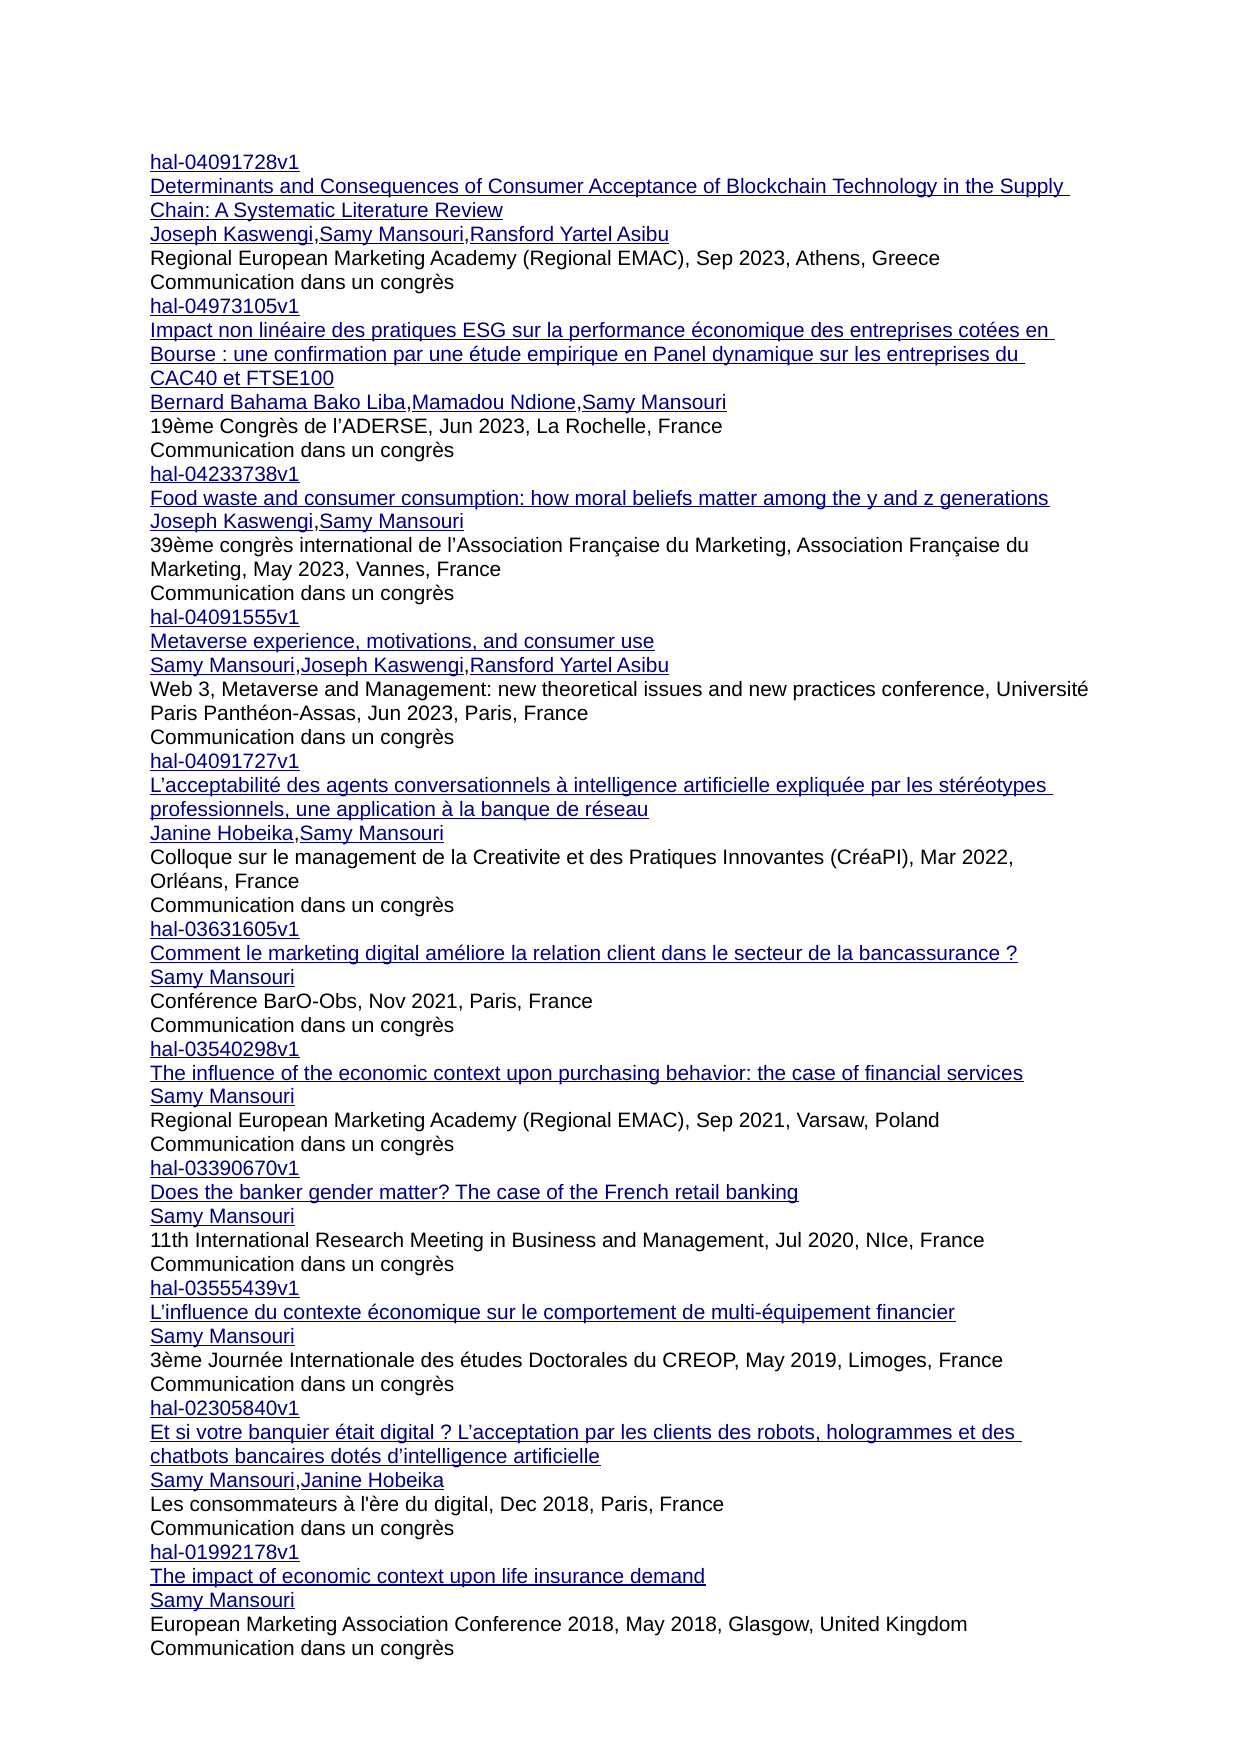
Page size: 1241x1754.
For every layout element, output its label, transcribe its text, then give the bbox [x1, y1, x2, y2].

table_cell The influence of the economic context upon purchasing behavior: the case of financial services Samy Mansouri Regional European Marketing Academy (Regional EMAC), Sep 2021, Varsaw, Poland Communication dans un congrès hal-03390670v1 [150, 1060, 1090, 1180]
table_cell hal-04091728v1 [150, 150, 1090, 174]
table_cell Et si votre banquier était digital ? L’acceptation par les clients des robots, hologrammes et des chatbots bancaires dotés d’intelligence artificielle Samy Mansouri,Janine Hobeika Les consommateurs à l'ère du digital, Dec 2018, Paris, France Communication dans un congrès hal-01992178v1 [150, 1420, 1090, 1563]
table_cell L’acceptabilité des agents conversationnels à intelligence artificielle expliquée par les stéréotypes professionnels, une application à la banque de réseau Janine Hobeika,Samy Mansouri Colloque sur le management de la Creativite et des Pratiques Innovantes (CréaPI), Mar 2022, Orléans, France Communication dans un congrès hal-03631605v1 [150, 773, 1090, 941]
table_cell Impact non linéaire des pratiques ESG sur la performance économique des entreprises cotées en Bourse : une confirmation par une étude empirique en Panel dynamique sur les entreprises du CAC40 et FTSE100 Bernard Bahama Bako Liba,Mamadou Ndione,Samy Mansouri 19ème Congrès de l’ADERSE, Jun 2023, La Rochelle, France Communication dans un congrès hal-04233738v1 [150, 318, 1090, 485]
table_cell Metaverse experience, motivations, and consumer use Samy Mansouri,Joseph Kaswengi,Ransford Yartel Asibu Web 3, Metaverse and Management: new theoretical issues and new practices conference, Université Paris Panthéon-Assas, Jun 2023, Paris, France Communication dans un congrès hal-04091727v1 [150, 629, 1090, 773]
table_cell Determinants and Consequences of Consumer Acceptance of Blockchain Technology in the Supply Chain: A Systematic Literature Review Joseph Kaswengi,Samy Mansouri,Ransford Yartel Asibu Regional European Marketing Academy (Regional EMAC), Sep 2023, Athens, Greece Communication dans un congrès hal-04973105v1 [150, 174, 1090, 318]
table_cell Comment le marketing digital améliore la relation client dans le secteur de la bancassurance ? Samy Mansouri Conférence BarO-Obs, Nov 2021, Paris, France Communication dans un congrès hal-03540298v1 [150, 941, 1090, 1060]
table_cell Food waste and consumer consumption: how moral beliefs matter among the y and z generations Joseph Kaswengi,Samy Mansouri 39ème congrès international de l’Association Française du Marketing, Association Française du Marketing, May 2023, Vannes, France Communication dans un congrès hal-04091555v1 [150, 485, 1090, 629]
table_cell L’influence du contexte économique sur le comportement de multi-équipement financier Samy Mansouri 3ème Journée Internationale des études Doctorales du CREOP, May 2019, Limoges, France Communication dans un congrès hal-02305840v1 [150, 1300, 1090, 1420]
table_cell Does the banker gender matter? The case of the French retail banking Samy Mansouri 11th International Research Meeting in Business and Management, Jul 2020, NIce, France Communication dans un congrès hal-03555439v1 [150, 1180, 1090, 1300]
table_cell The impact of economic context upon life insurance demand Samy Mansouri European Marketing Association Conference 2018, May 2018, Glasgow, United Kingdom Communication dans un congrès [150, 1564, 1090, 1659]
